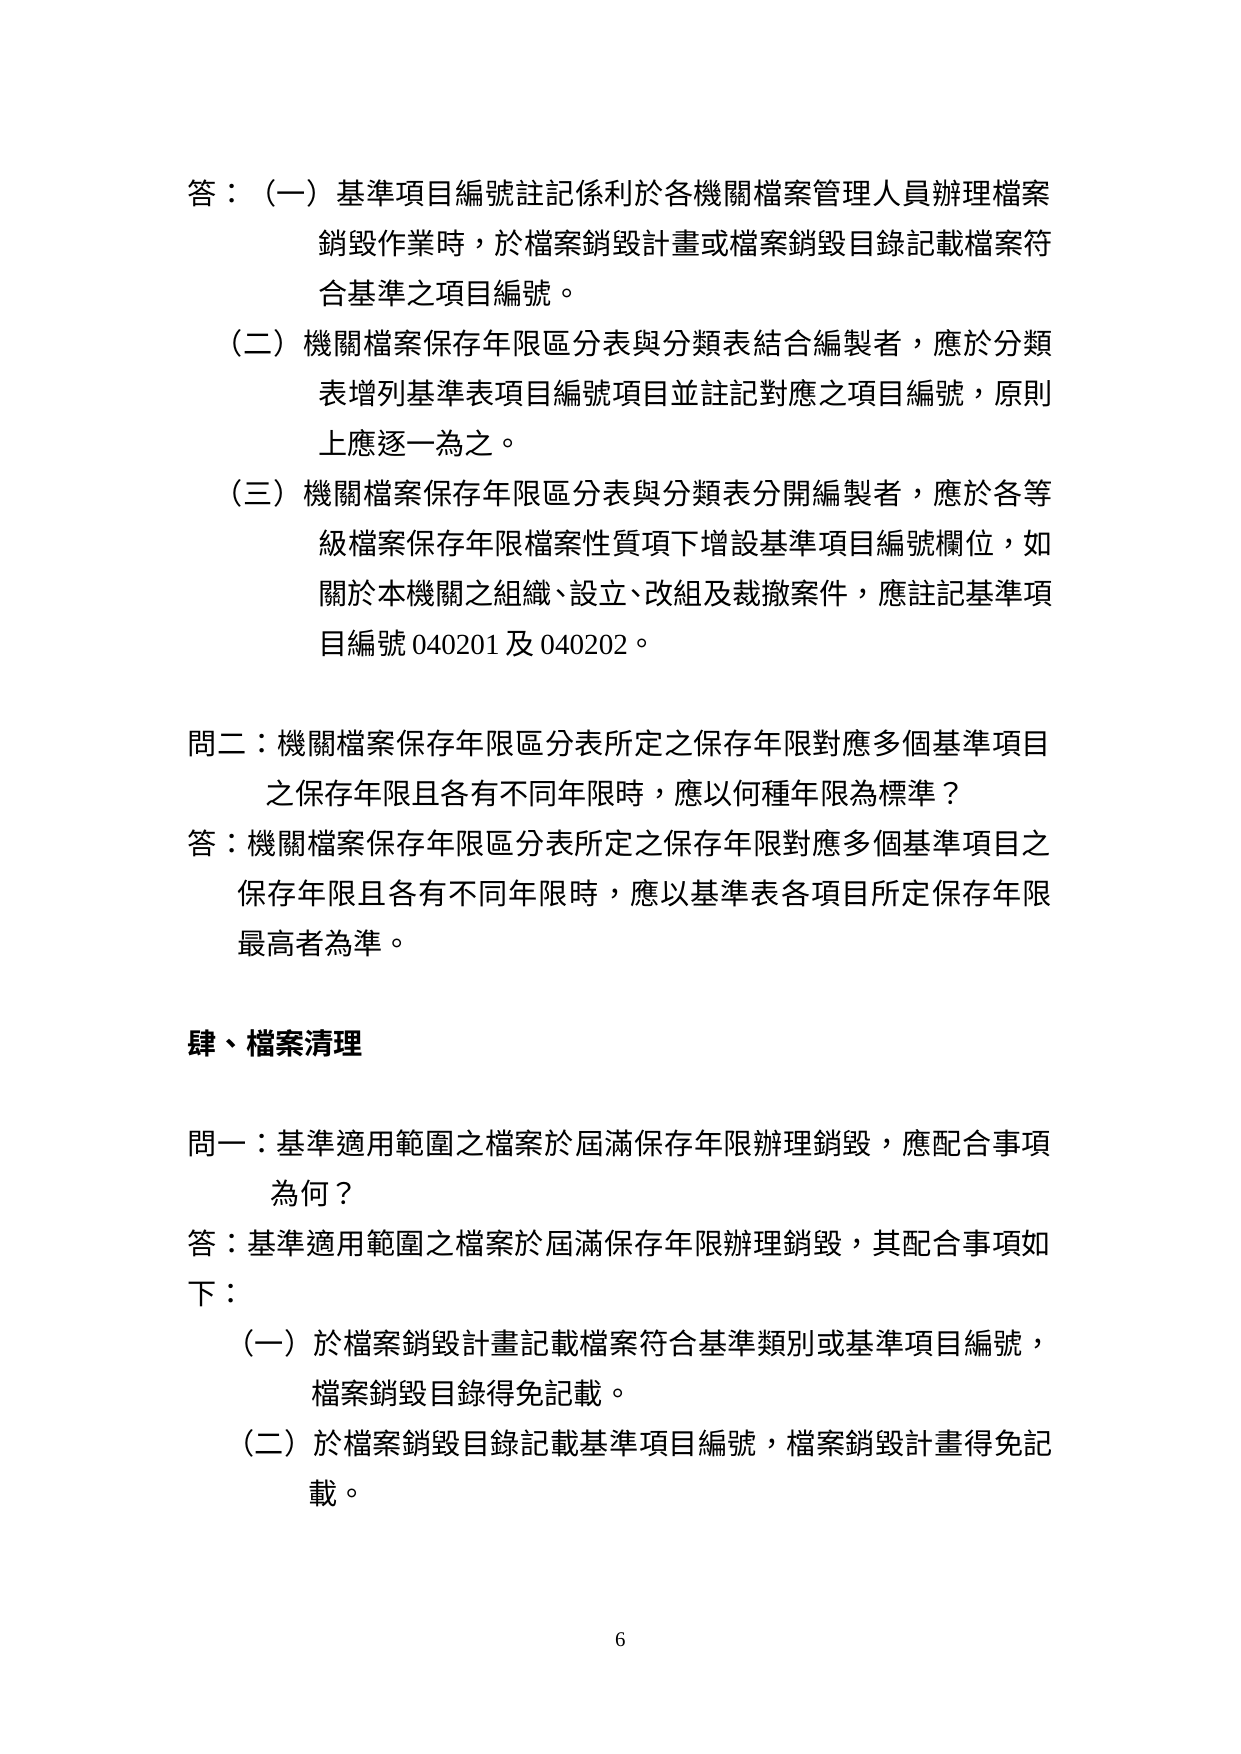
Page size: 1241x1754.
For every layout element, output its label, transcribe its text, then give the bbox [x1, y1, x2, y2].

text （一）於檔案銷毀計畫記載檔案符合基準類別或基準項目編號，檔案銷毀目錄得免記載。 [225, 1314, 1053, 1414]
text 答：基準適用範圍之檔案於屆滿保存年限辦理銷毀，其配合事項如下： [187, 1214, 1053, 1314]
text 問二：機關檔案保存年限區分表所定之保存年限對應多個基準項目之保存年限且各有不同年限時，應以何種年限為標準？ [187, 714, 1053, 814]
text （二）於檔案銷毀目錄記載基準項目編號，檔案銷毀計畫得免記載。 [225, 1414, 1053, 1514]
text 答：（一）基準項目編號註記係利於各機關檔案管理人員辦理檔案銷毀作業時，於檔案銷毀計畫或檔案銷毀目錄記載檔案符合基準之項目編號。 [187, 164, 1053, 314]
text （三）機關檔案保存年限區分表與分類表分開編製者，應於各等級檔案保存年限檔案性質項下增設基準項目編號欄位，如關於本機關之組織、設立、改組及裁撤案件，應註記基準項目編號040201及040202。 [187, 464, 1053, 664]
text （二）機關檔案保存年限區分表與分類表結合編製者，應於分類表增列基準表項目編號項目並註記對應之項目編號，原則上應逐一為之。 [187, 314, 1053, 464]
text 答：機關檔案保存年限區分表所定之保存年限對應多個基準項目之保存年限且各有不同年限時，應以基準表各項目所定保存年限最高者為準。 [187, 814, 1053, 964]
text 肆、檔案清理 [187, 1014, 1053, 1064]
text 問一：基準適用範圍之檔案於屆滿保存年限辦理銷毀，應配合事項為何？ [187, 1114, 1053, 1214]
